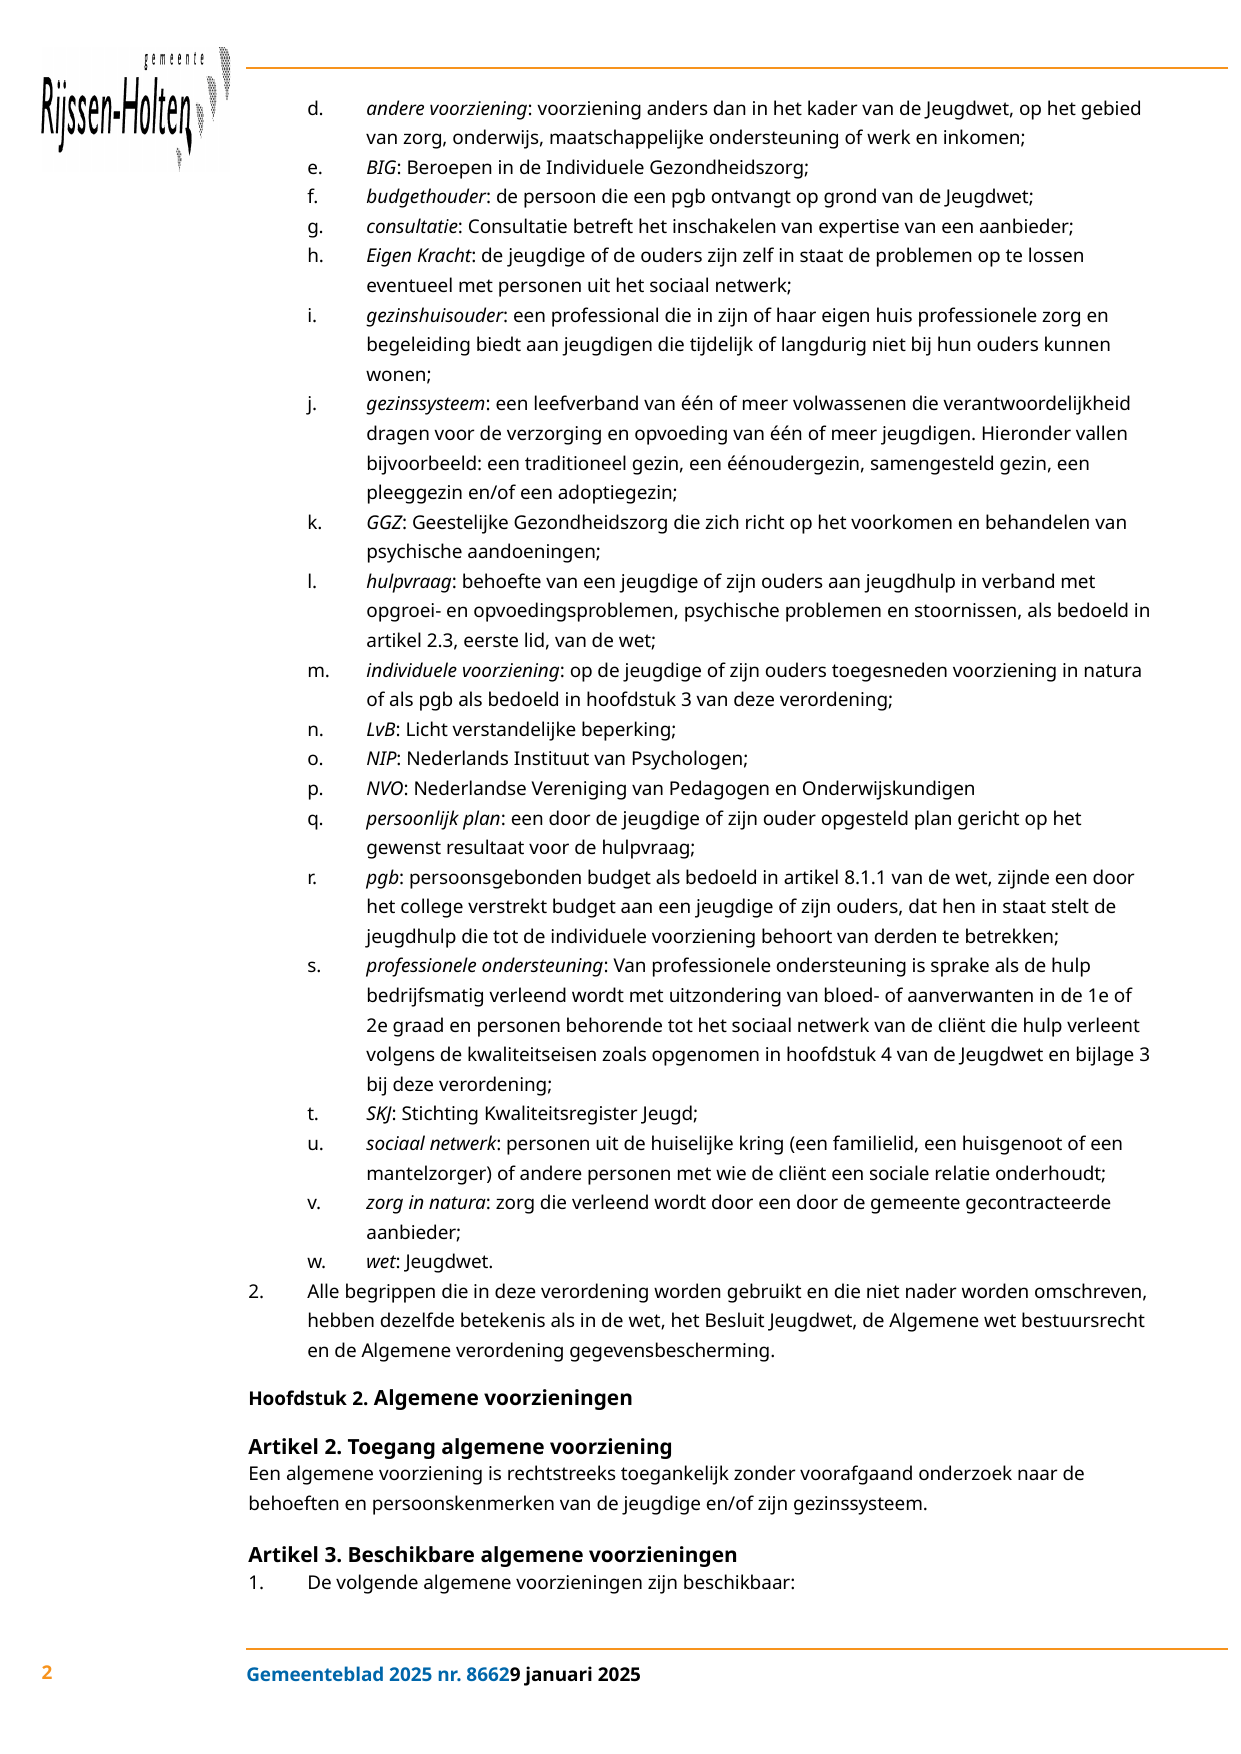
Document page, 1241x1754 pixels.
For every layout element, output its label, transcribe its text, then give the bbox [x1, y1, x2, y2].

list De volgende algemene voorzieningen zijn beschikbaar: [248, 1569, 1152, 1595]
list gezinssysteem: een leefverband van één of meer volwassenen die verantwoordelijkheid dragen voor de verzorging en opvoeding van één of meer jeugdigen. Hieronder vallen bijvoorbeeld: een traditioneel gezin, een éénoudergezin, samengesteld gezin, een pleeggezin en/of een adoptiegezin; [307, 391, 1152, 505]
list wet: Jeugdwet. [307, 1248, 1152, 1274]
list GGZ: Geestelijke Gezondheidszorg die zich richt op het voorkomen en behandelen van psychische aandoeningen; [307, 509, 1152, 564]
list individuele voorziening: op de jeugdige of zijn ouders toegesneden voorziening in natura of als pgb als bedoeld in hoofdstuk 3 van deze verordening; [307, 657, 1152, 712]
list SKJ: Stichting Kwaliteitsregister Jeugd; [307, 1101, 1152, 1126]
list BIG: Beroepen in de Individuele Gezondheidszorg; [307, 154, 1152, 180]
list NIP: Nederlands Instituut van Psychologen; [307, 746, 1152, 771]
list sociaal netwerk: personen uit de huiselijke kring (een familielid, een huisgenoot of een mantelzorger) of andere personen met wie de cliënt een sociale relatie onderhoudt; [307, 1130, 1152, 1186]
list budgethouder: de persoon die een pgb ontvangt op grond van de Jeugdwet; [307, 183, 1152, 209]
list LvB: Licht verstandelijke beperking; [307, 716, 1152, 742]
list gezinshuisouder: een professional die in zijn of haar eigen huis professionele zorg en begeleiding biedt aan jeugdigen die tijdelijk of langdurig niet bij hun ouders kunnen wonen; [307, 302, 1152, 387]
text Een algemene voorziening is rechtstreeks toegankelijk zonder voorafgaand onderzoek naar de behoeften en persoonskenmerken van de jeugdige en/of zijn gezinssysteem. [248, 1461, 1152, 1516]
list hulpvraag: behoefte van een jeugdige of zijn ouders aan jeugdhulp in verband met opgroei- en opvoedingsproblemen, psychische problemen en stoornissen, als bedoeld in artikel 2.3, eerste lid, van de wet; [307, 568, 1152, 653]
list zorg in natura: zorg die verleend wordt door een door de gemeente gecontracteerde aanbieder; [307, 1189, 1152, 1245]
picture [41, 47, 231, 172]
list Alle begrippen die in deze verordening worden gebruikt en die niet nader worden omschreven, hebben dezelfde betekenis als in de wet, het Besluit Jeugdwet, de Algemene wet bestuursrecht en de Algemene verordening gegevensbescherming. [248, 1278, 1152, 1363]
list professionele ondersteuning: Van professionele ondersteuning is sprake als de hulp bedrijfsmatig verleend wordt met uitzondering van bloed- of aanverwanten in de 1e of 2e graad en personen behorende tot het sociaal netwerk van de cliënt die hulp verleent volgens de kwaliteitseisen zoals opgenomen in hoofdstuk 4 van de Jeugdwet en bijlage 3 bij deze verordening; [307, 953, 1152, 1097]
list andere voorziening: voorziening anders dan in het kader van de Jeugdwet, op het gebied van zorg, onderwijs, maatschappelijke ondersteuning of werk en inkomen; [307, 95, 1152, 150]
text Artikel 3. Beschikbare algemene voorzieningen [248, 1541, 1152, 1569]
list NVO: Nederlandse Vereniging van Pedagogen en Onderwijskundigen [307, 775, 1152, 801]
list Eigen Kracht: de jeugdige of de ouders zijn zelf in staat de problemen op te lossen eventueel met personen uit het sociaal netwerk; [307, 243, 1152, 298]
text Hoofdstuk 2. Algemene voorzieningen [248, 1383, 1152, 1411]
list persoonlijk plan: een door de jeugdige of zijn ouder opgesteld plan gericht op het gewenst resultaat voor de hulpvraag; [307, 805, 1152, 860]
list consultatie: Consultatie betreft het inschakelen van expertise van een aanbieder; [307, 213, 1152, 239]
list pgb: persoonsgebonden budget als bedoeld in artikel 8.1.1 van de wet, zijnde een door het college verstrekt budget aan een jeugdige of zijn ouders, dat hen in staat stelt de jeugdhulp die tot de individuele voorziening behoort van derden te betrekken; [307, 864, 1152, 949]
text Artikel 2. Toegang algemene voorziening [248, 1432, 1152, 1461]
